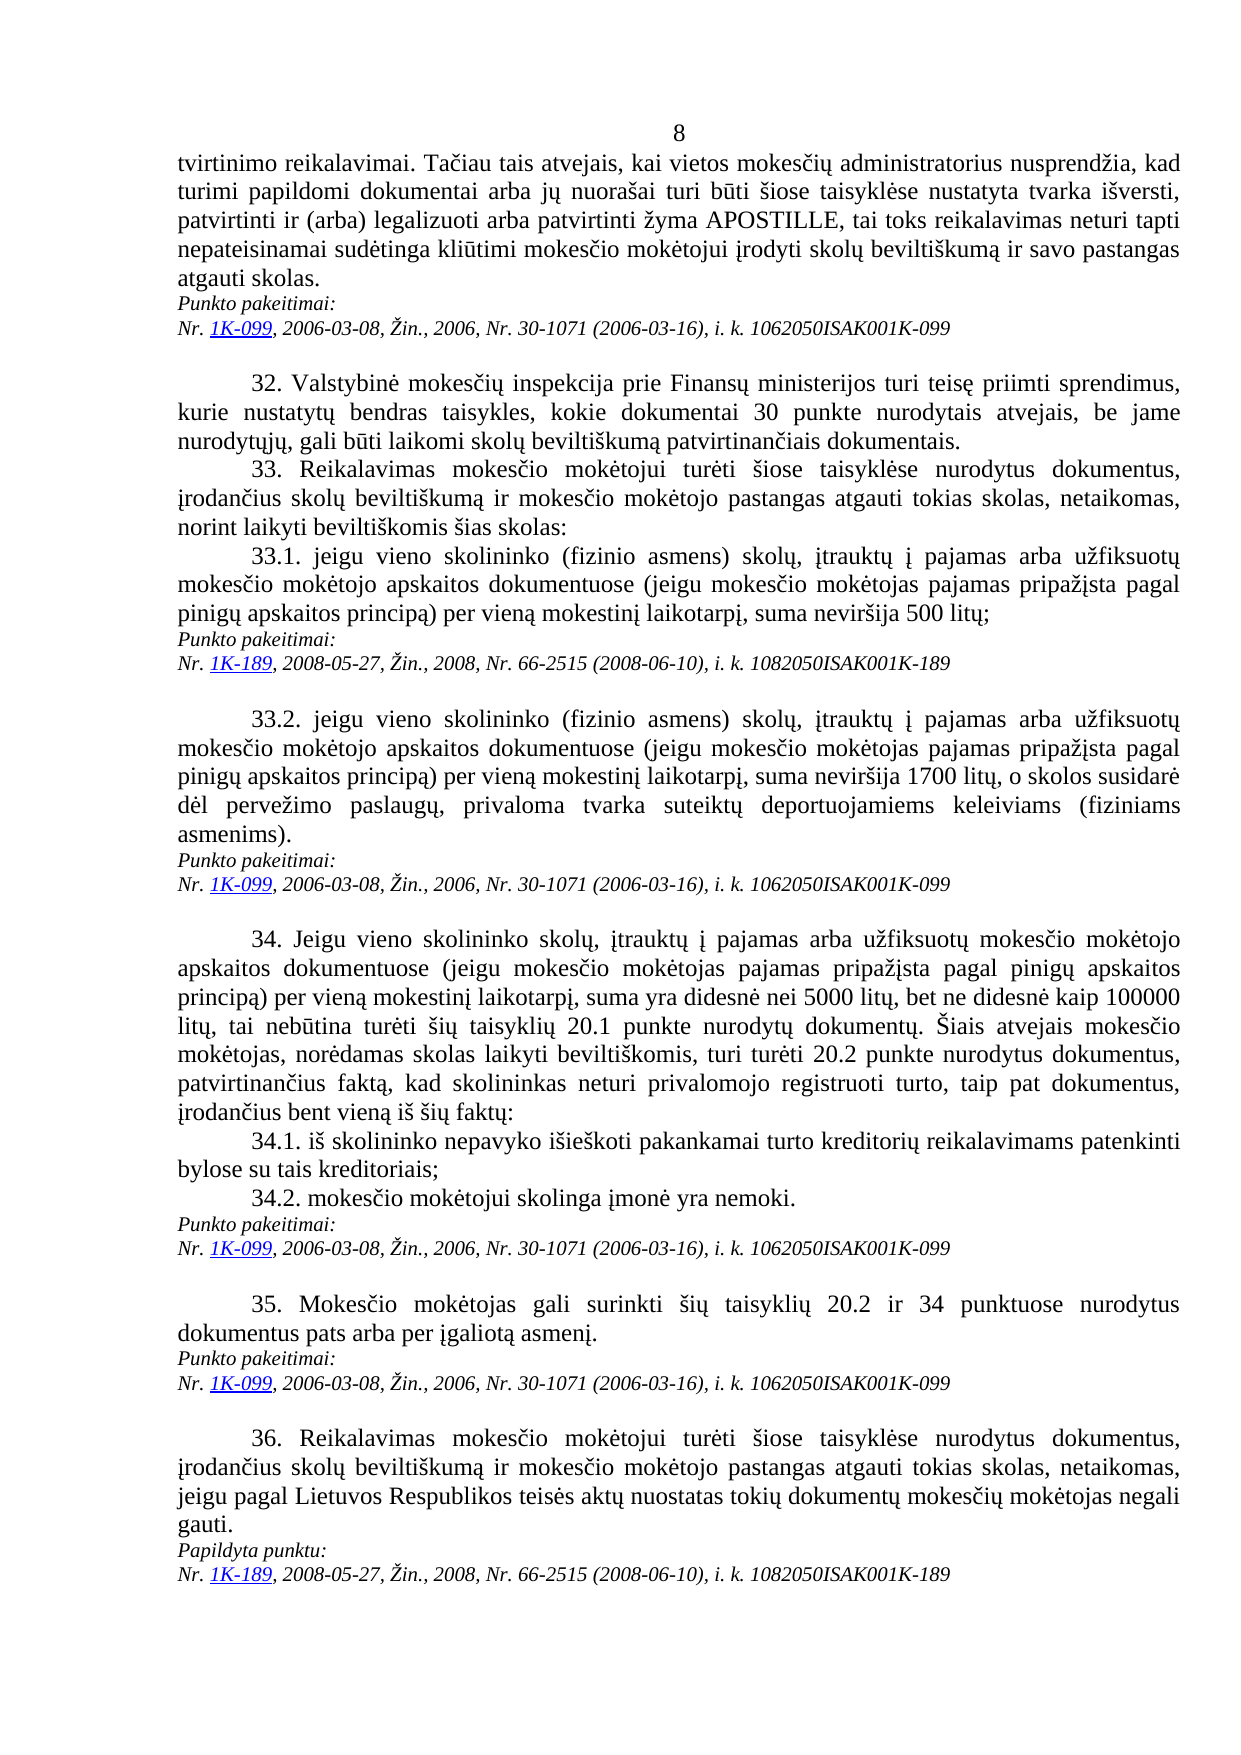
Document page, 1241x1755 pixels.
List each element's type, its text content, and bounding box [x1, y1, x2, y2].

text Punkto pakeitimai: [177, 1346, 1181, 1370]
text Punkto pakeitimai: [177, 627, 1181, 651]
text Punkto pakeitimai: [177, 291, 1181, 315]
text Nr. 1K-189, 2008-05-27, Žin., 2008, Nr. 66-2515 (2008-06-10), i. k. 1082050ISAK001K-189 [177, 651, 1181, 675]
text 32. Valstybinė mokesčių inspekcija prie Finansų ministerijos turi teisę priimti sprendimus, kurie nustatytų bendras taisykles, kokie dokumentai 30 punkte nurodytais atvejais, be jame nurodytųjų, gali būti laikomi skolų beviltiškumą patvirtinančiais dokumentais. [177, 368, 1181, 454]
text Punkto pakeitimai: [177, 1212, 1181, 1236]
text Nr. 1K-099, 2006-03-08, Žin., 2006, Nr. 30-1071 (2006-03-16), i. k. 1062050ISAK001K-099 [177, 1370, 1181, 1394]
text 33.2. jeigu vieno skolininko (fizinio asmens) skolų, įtrauktų į pajamas arba užfiksuotų mokesčio mokėtojo apskaitos dokumentuose (jeigu mokesčio mokėtojas pajamas pripažįsta pagal pinigų apskaitos principą) per vieną mokestinį laikotarpį, suma neviršija 1700 litų, o skolos susidarė dėl pervežimo paslaugų, privaloma tvarka suteiktų deportuojamiems keleiviams (fiziniams asmenims). [177, 704, 1181, 848]
text Nr. 1K-099, 2006-03-08, Žin., 2006, Nr. 30-1071 (2006-03-16), i. k. 1062050ISAK001K-099 [177, 872, 1181, 896]
text Punkto pakeitimai: [177, 848, 1181, 872]
text Nr. 1K-189, 2008-05-27, Žin., 2008, Nr. 66-2515 (2008-06-10), i. k. 1082050ISAK001K-189 [177, 1562, 1181, 1586]
text 33. Reikalavimas mokesčio mokėtojui turėti šiose taisyklėse nurodytus dokumentus, įrodančius skolų beviltiškumą ir mokesčio mokėtojo pastangas atgauti tokias skolas, netaikomas, norint laikyti beviltiškomis šias skolas: [177, 454, 1181, 541]
text 34. Jeigu vieno skolininko skolų, įtrauktų į pajamas arba užfiksuotų mokesčio mokėtojo apskaitos dokumentuose (jeigu mokesčio mokėtojas pajamas pripažįsta pagal pinigų apskaitos principą) per vieną mokestinį laikotarpį, suma yra didesnė nei 5000 litų, bet ne didesnė kaip 100000 litų, tai nebūtina turėti šių taisyklių 20.1 punkte nurodytų dokumentų. Šiais atvejais mokesčio mokėtojas, norėdamas skolas laikyti beviltiškomis, turi turėti 20.2 punkte nurodytus dokumentus, patvirtinančius faktą, kad skolininkas neturi privalomojo registruoti turto, taip pat dokumentus, įrodančius bent vieną iš šių faktų: [177, 924, 1181, 1126]
text Nr. 1K-099, 2006-03-08, Žin., 2006, Nr. 30-1071 (2006-03-16), i. k. 1062050ISAK001K-099 [177, 315, 1181, 339]
text 36. Reikalavimas mokesčio mokėtojui turėti šiose taisyklėse nurodytus dokumentus, įrodančius skolų beviltiškumą ir mokesčio mokėtojo pastangas atgauti tokias skolas, netaikomas, jeigu pagal Lietuvos Respublikos teisės aktų nuostatas tokių dokumentų mokesčių mokėtojas negali gauti. [177, 1423, 1181, 1538]
text 35. Mokesčio mokėtojas gali surinkti šių taisyklių 20.2 ir 34 punktuose nurodytus dokumentus pats arba per įgaliotą asmenį. [177, 1289, 1181, 1346]
text 34.1. iš skolininko nepavyko išieškoti pakankamai turto kreditorių reikalavimams patenkinti bylose su tais kreditoriais; [177, 1126, 1181, 1183]
text 34.2. mokesčio mokėtojui skolinga įmonė yra nemoki. [177, 1183, 1181, 1212]
text 33.1. jeigu vieno skolininko (fizinio asmens) skolų, įtrauktų į pajamas arba užfiksuotų mokesčio mokėtojo apskaitos dokumentuose (jeigu mokesčio mokėtojas pajamas pripažįsta pagal pinigų apskaitos principą) per vieną mokestinį laikotarpį, suma neviršija 500 litų; [177, 541, 1181, 627]
text Nr. 1K-099, 2006-03-08, Žin., 2006, Nr. 30-1071 (2006-03-16), i. k. 1062050ISAK001K-099 [177, 1236, 1181, 1260]
text Papildyta punktu: [177, 1538, 1181, 1562]
text tvirtinimo reikalavimai. Tačiau tais atvejais, kai vietos mokesčių administratorius nusprendžia, kad turimi papildomi dokumentai arba jų nuorašai turi būti šiose taisyklėse nustatyta tvarka išversti, patvirtinti ir (arba) legalizuoti arba patvirtinti žyma APOSTILLE, tai toks reikalavimas neturi tapti nepateisinamai sudėtinga kliūtimi mokesčio mokėtojui įrodyti skolų beviltiškumą ir savo pastangas atgauti skolas. [177, 148, 1181, 291]
